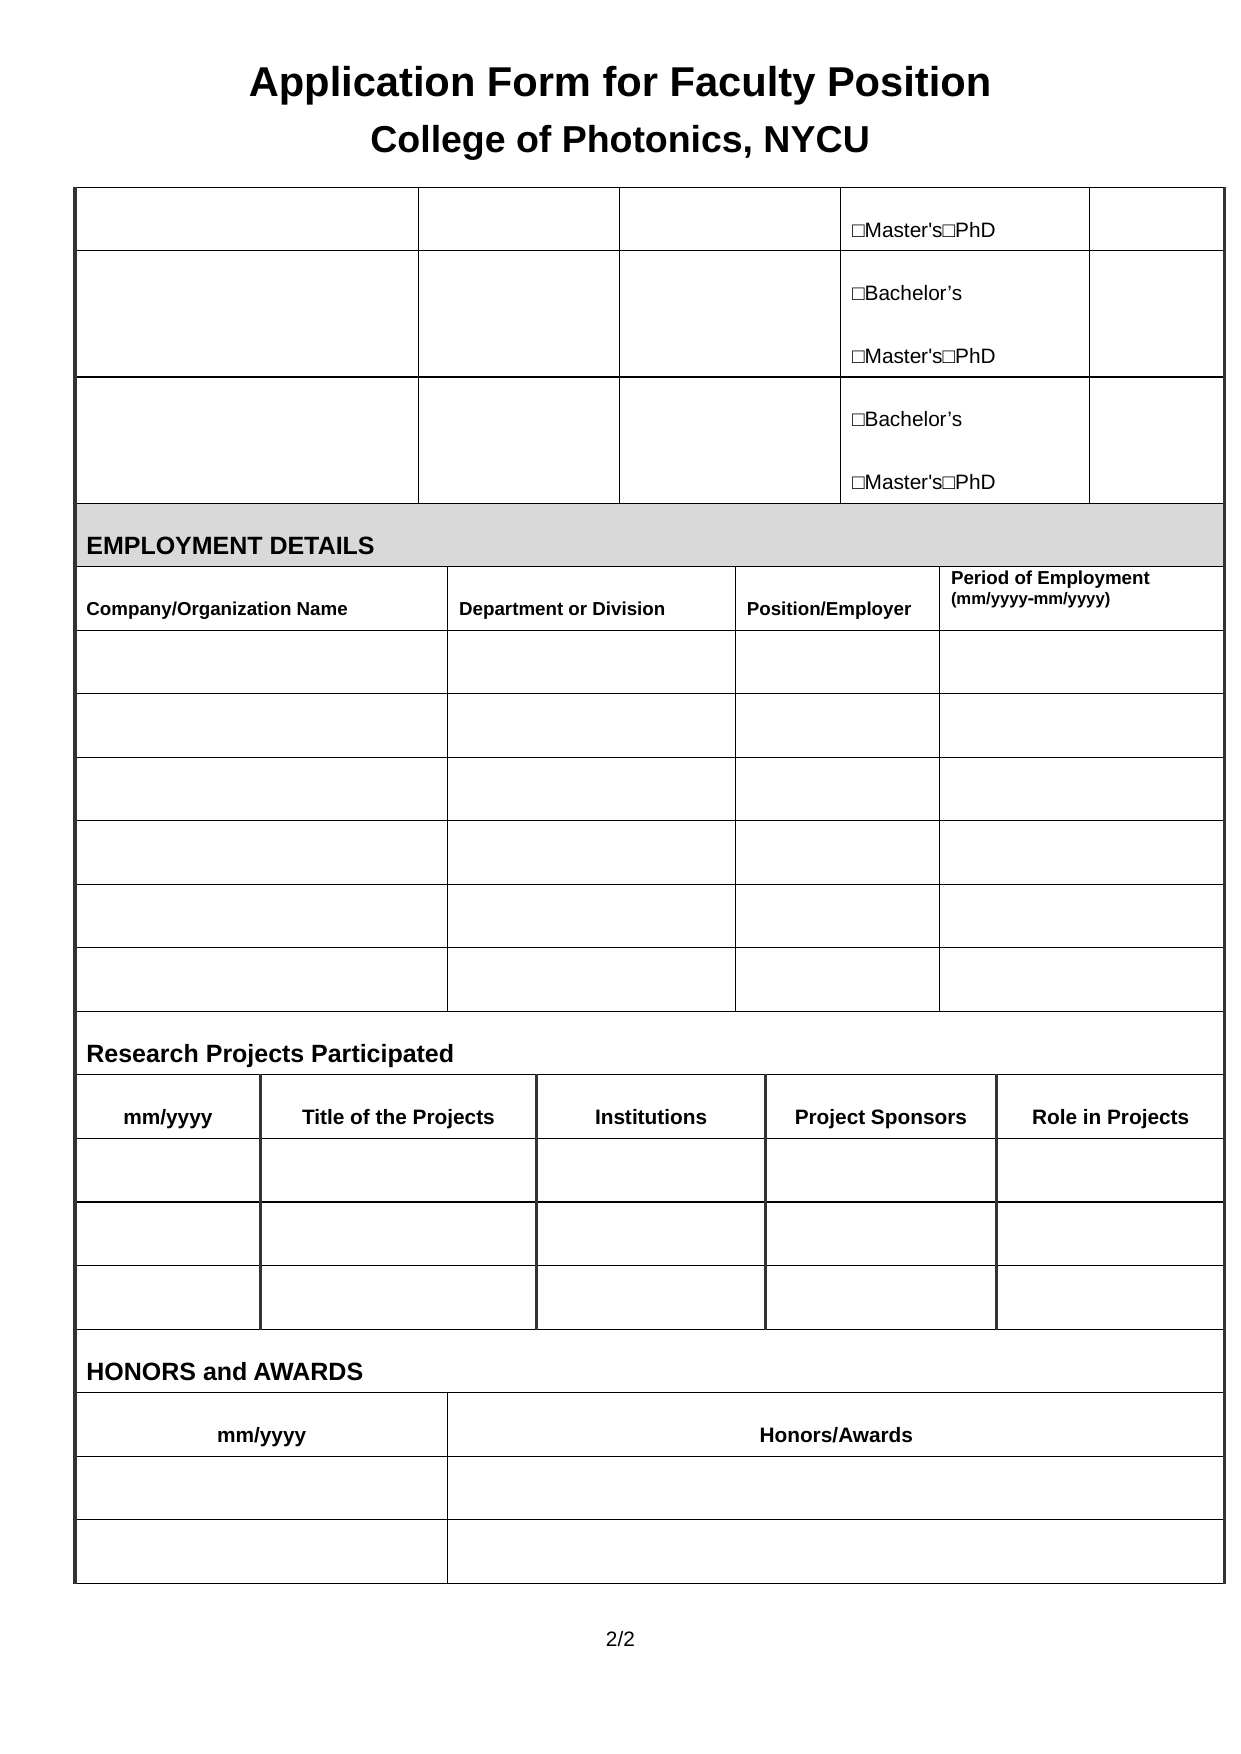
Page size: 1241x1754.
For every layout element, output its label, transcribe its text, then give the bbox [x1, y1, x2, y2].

table_cell [1090, 251, 1223, 376]
table_cell [998, 1266, 1223, 1328]
table_cell Position/Employer [736, 567, 939, 629]
table_cell [77, 694, 447, 757]
table_cell □Bachelor’s □Master's□PhD [841, 378, 1089, 502]
table_cell [1090, 378, 1223, 502]
table_cell [77, 885, 447, 947]
table_cell [736, 948, 939, 1011]
table_cell [77, 821, 447, 884]
table_cell [448, 885, 735, 947]
table_cell [77, 1266, 259, 1328]
table_cell [419, 188, 619, 250]
table_cell [419, 251, 619, 376]
table_cell Research Projects Participated [77, 1012, 1223, 1074]
table_cell □Master's□PhD [841, 188, 1089, 250]
table_cell [538, 1266, 764, 1328]
table_cell HONORS and AWARDS [77, 1330, 1223, 1392]
table_cell Institutions [538, 1075, 764, 1138]
table_cell [620, 188, 840, 250]
table_cell [998, 1139, 1223, 1201]
table_cell [538, 1203, 764, 1265]
table_cell [940, 694, 1223, 757]
table_cell [620, 378, 840, 502]
table_cell mm/yyyy [77, 1393, 447, 1456]
table_cell Company/Organization Name [77, 567, 447, 629]
table_cell [77, 1520, 447, 1583]
table_cell [448, 1457, 1223, 1519]
table_cell [767, 1203, 995, 1265]
table_cell [448, 758, 735, 820]
table_cell [448, 631, 735, 693]
table_cell [736, 631, 939, 693]
table_cell [77, 948, 447, 1011]
table_cell [77, 1203, 259, 1265]
table_cell [736, 821, 939, 884]
table_cell Department or Division [448, 567, 735, 629]
table_cell [77, 1457, 447, 1519]
table_cell [736, 694, 939, 757]
table_cell [77, 1139, 259, 1201]
table_cell [448, 694, 735, 757]
table_cell [1090, 188, 1223, 250]
table_cell [736, 885, 939, 947]
table_cell [940, 821, 1223, 884]
table_cell [77, 631, 447, 693]
table_cell Honors/Awards [448, 1393, 1223, 1456]
table_cell [620, 251, 840, 376]
table_cell EMPLOYMENT DETAILS [77, 504, 1223, 566]
table_cell [77, 378, 418, 502]
table_cell [998, 1203, 1223, 1265]
table_cell [448, 948, 735, 1011]
table_cell [940, 758, 1223, 820]
table_cell [262, 1139, 535, 1201]
table_cell [262, 1266, 535, 1328]
table_cell [736, 758, 939, 820]
table_cell [940, 885, 1223, 947]
table_cell Role in Projects [998, 1075, 1223, 1138]
table_cell [448, 1520, 1223, 1583]
table_cell mm/yyyy [77, 1075, 259, 1138]
table_cell Title of the Projects [262, 1075, 535, 1138]
table_cell □Bachelor’s □Master's□PhD [841, 251, 1089, 376]
table_cell [77, 251, 418, 376]
table_cell [77, 188, 418, 250]
table_cell [419, 378, 619, 502]
table_cell [77, 758, 447, 820]
table_cell [262, 1203, 535, 1265]
table_cell [940, 948, 1223, 1011]
table_cell Period of Employment (mm/yyyymm/yyyy) [940, 567, 1223, 629]
table_cell [767, 1266, 995, 1328]
table_cell [767, 1139, 995, 1201]
table_cell [538, 1139, 764, 1201]
table_cell Project Sponsors [767, 1075, 995, 1138]
table_cell [940, 631, 1223, 693]
table_cell [448, 821, 735, 884]
